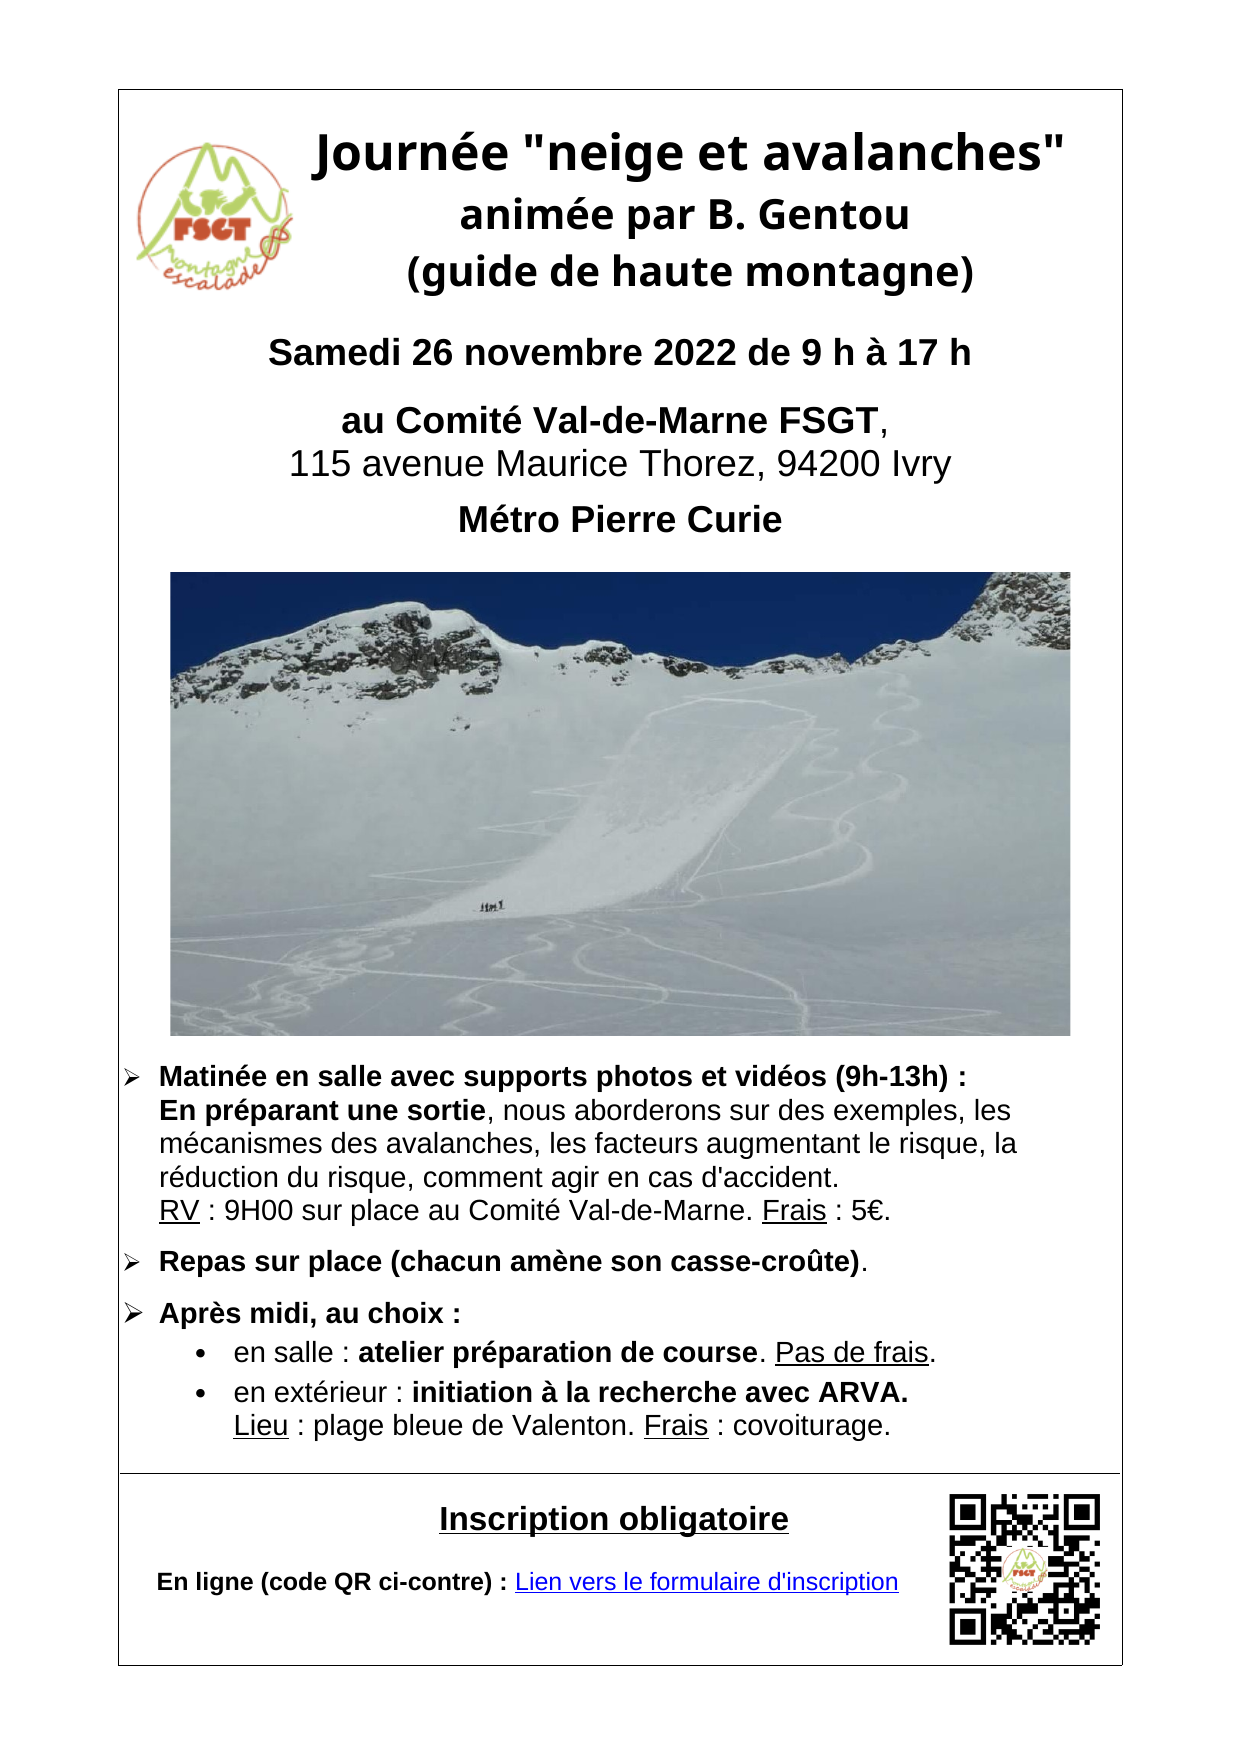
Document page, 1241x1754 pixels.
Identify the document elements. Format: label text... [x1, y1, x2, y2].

list Matinée en salle avec supports photos et vidéos (9h-13h) : En préparant une sortie, nous aborderons sur des exemples, les mécanismes des avalanches, les facteurs augmentant le risque, la réduction du risque, comment agir en cas d'accident. RV : 9H00 sur place au Comité Val-de-Marne. Frais : 5€. [122, 1059, 1119, 1227]
list en salle : atelier préparation de course. Pas de frais. [196, 1335, 1119, 1369]
list Inscription obligatoire [137, 1499, 939, 1538]
list Repas sur place (chacun amène son casse-croûte). [122, 1244, 1119, 1278]
text Samedi 26 novembre 2022 de 9 h à 17 h [121, 330, 1119, 373]
text Journée "neige et avalanches" animée par B. Gentou (guide de haute montagne) [262, 117, 1119, 298]
text au Comité Val-de-Marne FSGT, 115 avenue Maurice Thorez, 94200 Ivry [121, 398, 1119, 484]
list Après midi, au choix : [122, 1296, 1119, 1329]
list en extérieur : initiation à la recherche avec ARVA. Lieu : plage bleue de Valenton. Frais : covoiturage. [196, 1375, 1119, 1442]
text Métro Pierre Curie [121, 497, 1119, 540]
list En ligne (code QR ci-contre) : Lien vers le formulaire d'inscription [156, 1567, 939, 1596]
picture [134, 140, 296, 293]
picture [939, 1483, 1110, 1655]
picture [170, 572, 1071, 1036]
